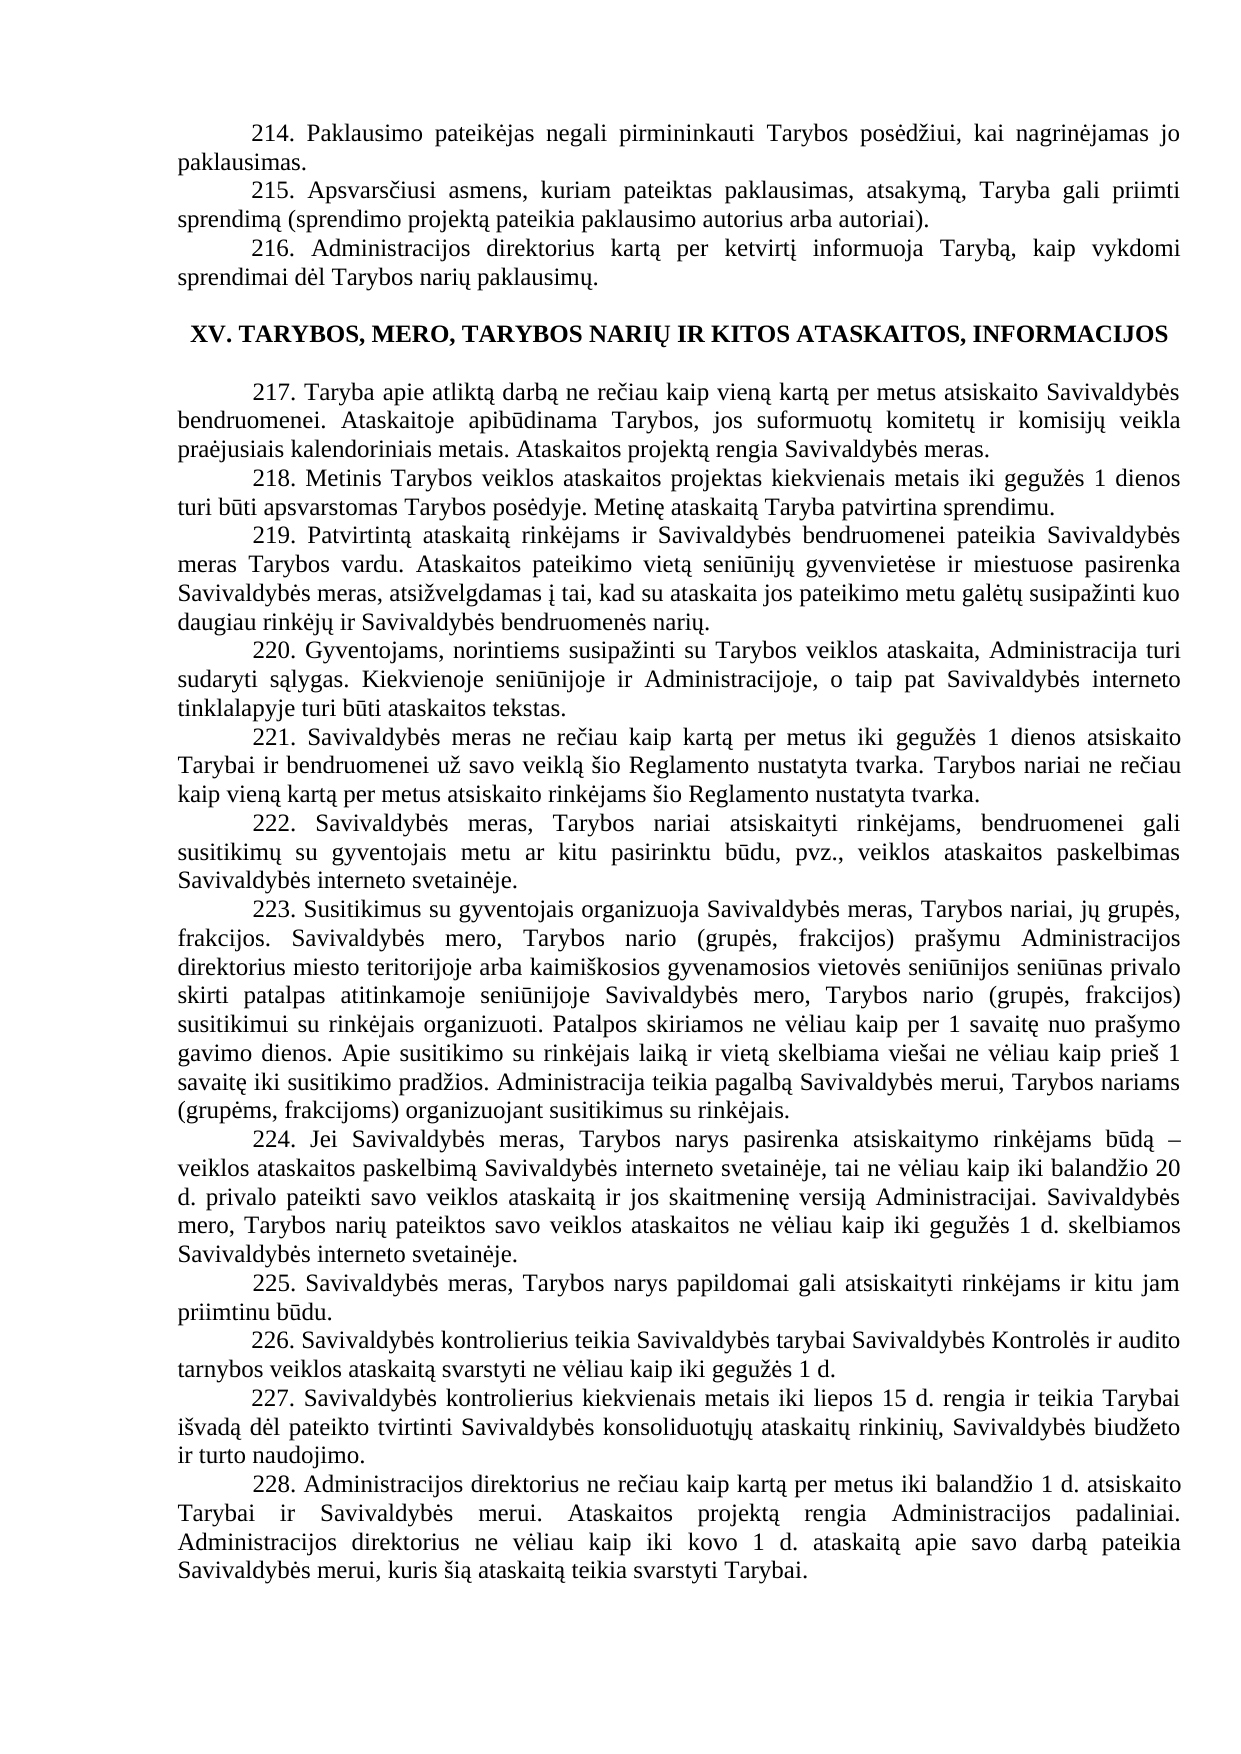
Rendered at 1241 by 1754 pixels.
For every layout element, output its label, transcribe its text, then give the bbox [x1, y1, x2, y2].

text 219. Patvirtintą ataskaitą rinkėjams ir Savivaldybės bendruomenei pateikia Savivaldybės meras Tarybos vardu. Ataskaitos pateikimo vietą seniūnijų gyvenvietėse ir miestuose pasirenka Savivaldybės meras, atsižvelgdamas į tai, kad su ataskaita jos pateikimo metu galėtų susipažinti kuo daugiau rinkėjų ir Savivaldybės bendruomenės narių. [177, 521, 1181, 636]
text 214. Paklausimo pateikėjas negali pirmininkauti Tarybos posėdžiui, kai nagrinėjamas jo paklausimas. [177, 118, 1181, 176]
text 222. Savivaldybės meras, Tarybos nariai atsiskaityti rinkėjams, bendruomenei gali susitikimų su gyventojais metu ar kitu pasirinktu būdu, pvz., veiklos ataskaitos paskelbimas Savivaldybės interneto svetainėje. [177, 808, 1181, 894]
text 218. Metinis Tarybos veiklos ataskaitos projektas kiekvienais metais iki gegužės 1 dienos turi būti apsvarstomas Tarybos posėdyje. Metinę ataskaitą Taryba patvirtina sprendimu. [177, 463, 1181, 521]
text 223. Susitikimus su gyventojais organizuoja Savivaldybės meras, Tarybos nariai, jų grupės, frakcijos. Savivaldybės mero, Tarybos nario (grupės, frakcijos) prašymu Administracijos direktorius miesto teritorijoje arba kaimiškosios gyvenamosios vietovės seniūnijos seniūnas privalo skirti patalpas atitinkamoje seniūnijoje Savivaldybės mero, Tarybos nario (grupės, frakcijos) susitikimui su rinkėjais organizuoti. Patalpos skiriamos ne vėliau kaip per 1 savaitę nuo prašymo gavimo dienos. Apie susitikimo su rinkėjais laiką ir vietą skelbiama viešai ne vėliau kaip prieš 1 savaitę iki susitikimo pradžios. Administracija teikia pagalbą Savivaldybės merui, Tarybos nariams (grupėms, frakcijoms) organizuojant susitikimus su rinkėjais. [177, 894, 1181, 1124]
text XV. TARYBOS, MERO, TARYBOS NARIŲ IR KITOS ATASKAITOS, INFORMACIJOS [177, 319, 1181, 348]
text 216. Administracijos direktorius kartą per ketvirtį informuoja Tarybą, kaip vykdomi sprendimai dėl Tarybos narių paklausimų. [177, 233, 1181, 291]
text 224. Jei Savivaldybės meras, Tarybos narys pasirenka atsiskaitymo rinkėjams būdą – veiklos ataskaitos paskelbimą Savivaldybės interneto svetainėje, tai ne vėliau kaip iki balandžio 20 d. privalo pateikti savo veiklos ataskaitą ir jos skaitmeninę versiją Administracijai. Savivaldybės mero, Tarybos narių pateiktos savo veiklos ataskaitos ne vėliau kaip iki gegužės 1 d. skelbiamos Savivaldybės interneto svetainėje. [177, 1124, 1181, 1268]
text 225. Savivaldybės meras, Tarybos narys papildomai gali atsiskaityti rinkėjams ir kitu jam priimtinu būdu. [177, 1268, 1181, 1326]
text 220. Gyventojams, norintiems susipažinti su Tarybos veiklos ataskaita, Administracija turi sudaryti sąlygas. Kiekvienoje seniūnijoje ir Administracijoje, o taip pat Savivaldybės interneto tinklalapyje turi būti ataskaitos tekstas. [177, 636, 1181, 722]
text 226. Savivaldybės kontrolierius teikia Savivaldybės tarybai Savivaldybės Kontrolės ir audito tarnybos veiklos ataskaitą svarstyti ne vėliau kaip iki gegužės 1 d. [177, 1326, 1181, 1383]
text 227. Savivaldybės kontrolierius kiekvienais metais iki liepos 15 d. rengia ir teikia Tarybai išvadą dėl pateikto tvirtinti Savivaldybės konsoliduotųjų ataskaitų rinkinių, Savivaldybės biudžeto ir turto naudojimo. [177, 1383, 1181, 1469]
text 215. Apsvarsčiusi asmens, kuriam pateiktas paklausimas, atsakymą, Taryba gali priimti sprendimą (sprendimo projektą pateikia paklausimo autorius arba autoriai). [177, 176, 1181, 233]
text 217. Taryba apie atliktą darbą ne rečiau kaip vieną kartą per metus atsiskaito Savivaldybės bendruomenei. Ataskaitoje apibūdinama Tarybos, jos suformuotų komitetų ir komisijų veikla praėjusiais kalendoriniais metais. Ataskaitos projektą rengia Savivaldybės meras. [177, 377, 1181, 463]
text 228. Administracijos direktorius ne rečiau kaip kartą per metus iki balandžio 1 d. atsiskaito Tarybai ir Savivaldybės merui. Ataskaitos projektą rengia Administracijos padaliniai. Administracijos direktorius ne vėliau kaip iki kovo 1 d. ataskaitą apie savo darbą pateikia Savivaldybės merui, kuris šią ataskaitą teikia svarstyti Tarybai. [177, 1469, 1181, 1584]
text 221. Savivaldybės meras ne rečiau kaip kartą per metus iki gegužės 1 dienos atsiskaito Tarybai ir bendruomenei už savo veiklą šio Reglamento nustatyta tvarka. Tarybos nariai ne rečiau kaip vieną kartą per metus atsiskaito rinkėjams šio Reglamento nustatyta tvarka. [177, 722, 1181, 808]
